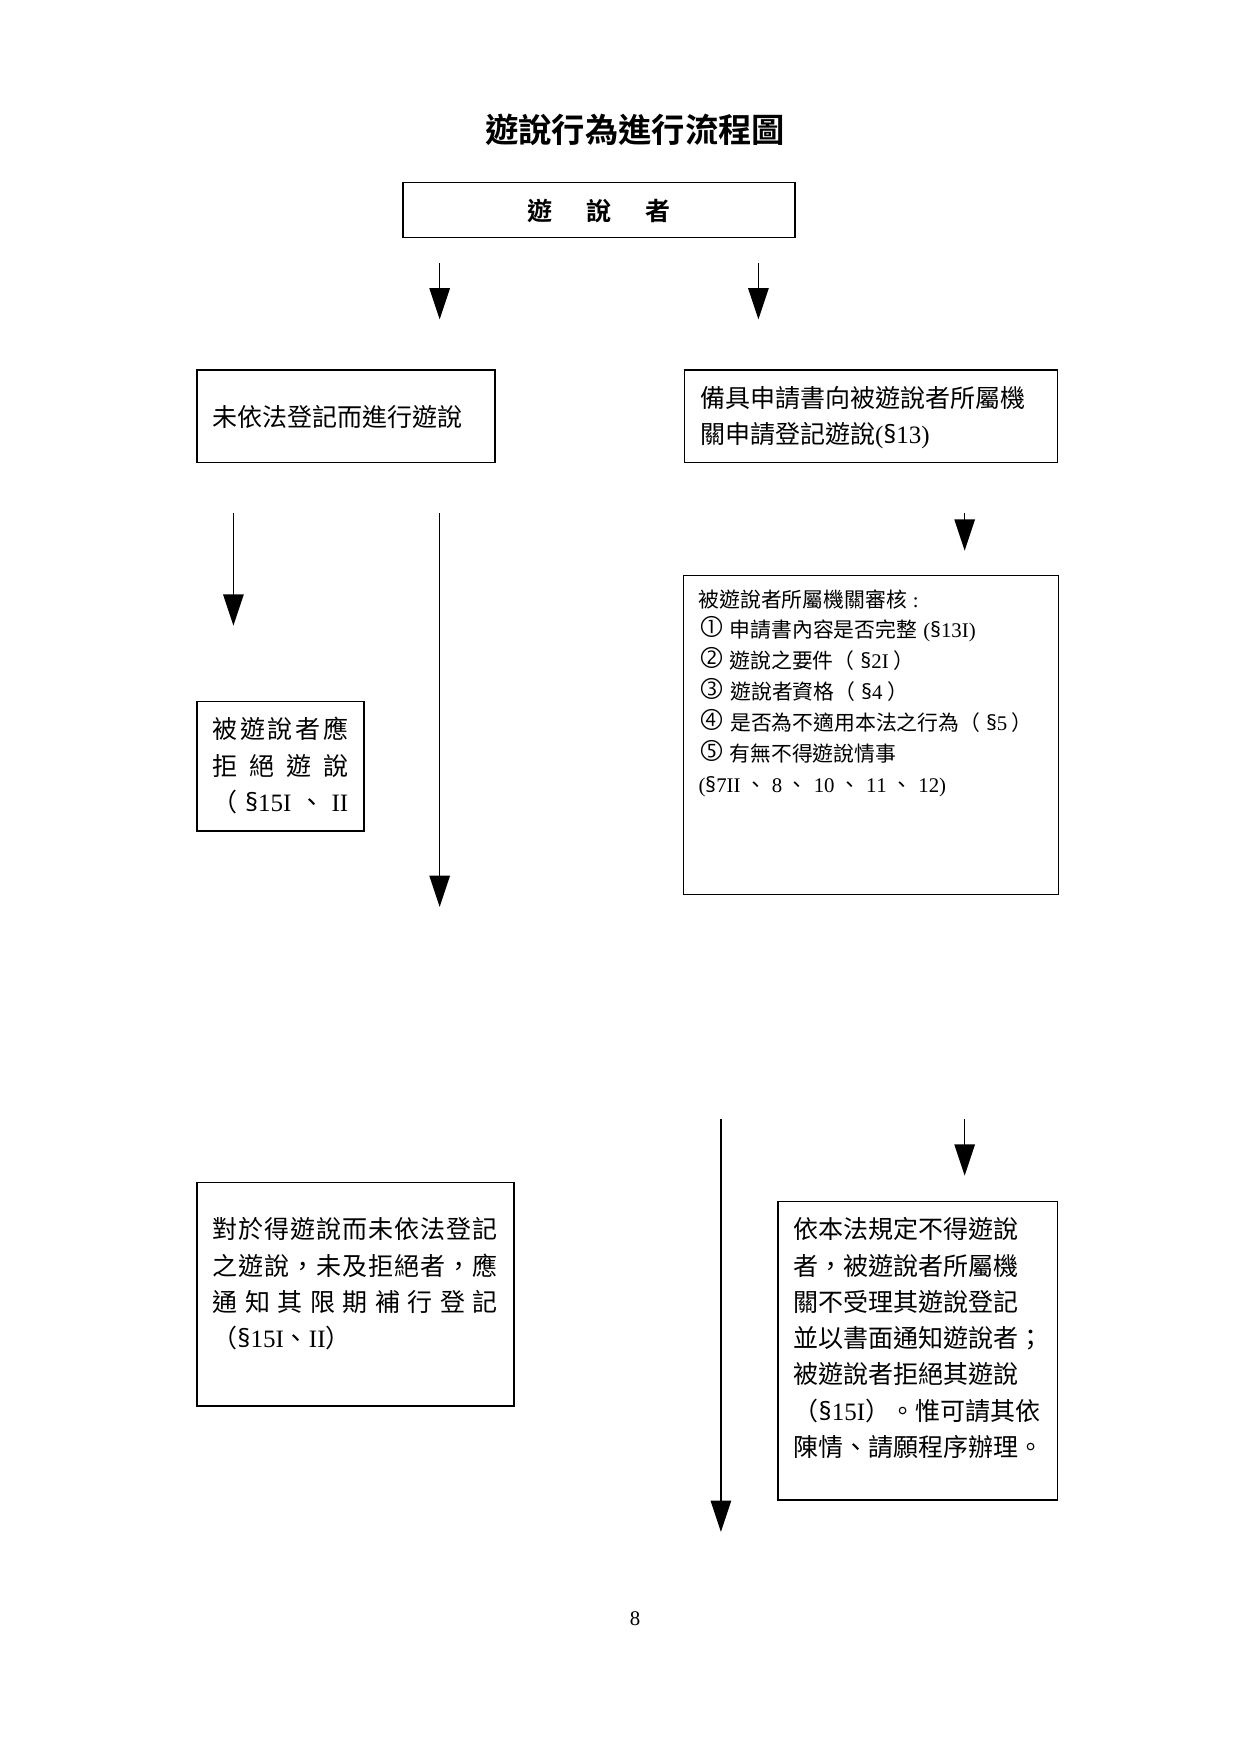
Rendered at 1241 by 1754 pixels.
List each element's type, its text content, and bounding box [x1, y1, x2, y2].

text 對於得遊說而未依法登記之遊說，未及拒絕者，應通知其限期補行登記（§15I、II） [212, 1210, 498, 1355]
text 未依法登記而進行遊說 [212, 397, 479, 433]
text 依本法規定不得遊說者，被遊說者所屬機關不受理其遊說登記並以書面通知遊說者；被遊說者拒絕其遊說（§15I）。惟可請其依陳情、請願程序辦理。 [794, 1210, 1042, 1463]
text 遊 說 者 [419, 191, 779, 227]
text 備具申請書向被遊說者所屬機關申請登記遊說(§13) [700, 378, 1042, 451]
text 遊說行為進行流程圖 [177, 109, 1092, 150]
text 被遊說者應拒絕遊說（§15I、II） [212, 710, 348, 823]
